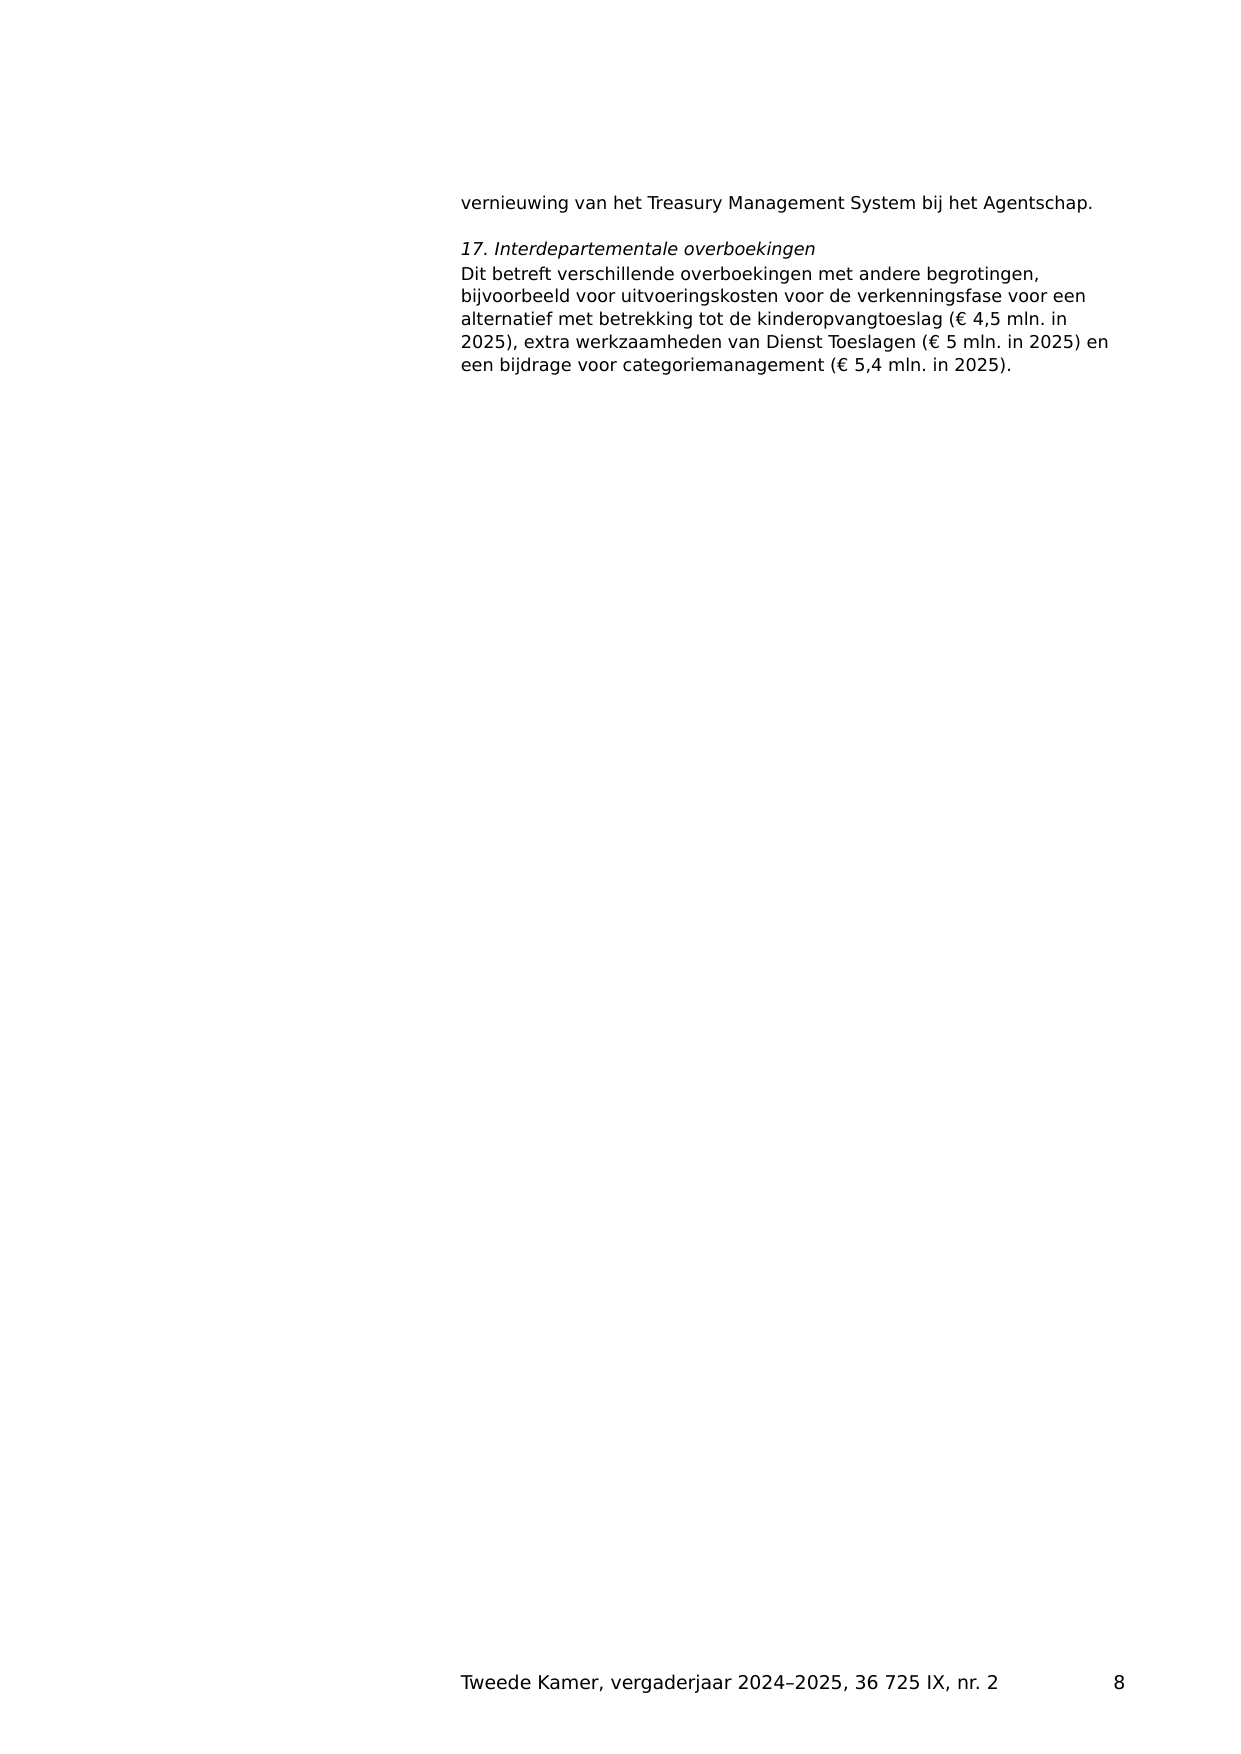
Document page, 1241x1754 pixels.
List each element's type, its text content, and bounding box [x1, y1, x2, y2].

text 17. Interdepartementale overboekingen [461, 237, 1125, 259]
text vernieuwing van het Treasury Management System bij het Agentschap. [461, 191, 1125, 214]
text Dit betreft verschillende overboekingen met andere begrotingen, bijvoorbeeld voor uitvoeringskosten voor de verkenningsfase voor een alternatief met betrekking tot de kinderopvangtoeslag (€ 4,5 mln. in 2025), extra werkzaamheden van Dienst Toeslagen (€ 5 mln. in 2025) en een bijdrage voor categoriemanagement (€ 5,4 mln. in 2025). [461, 262, 1125, 376]
